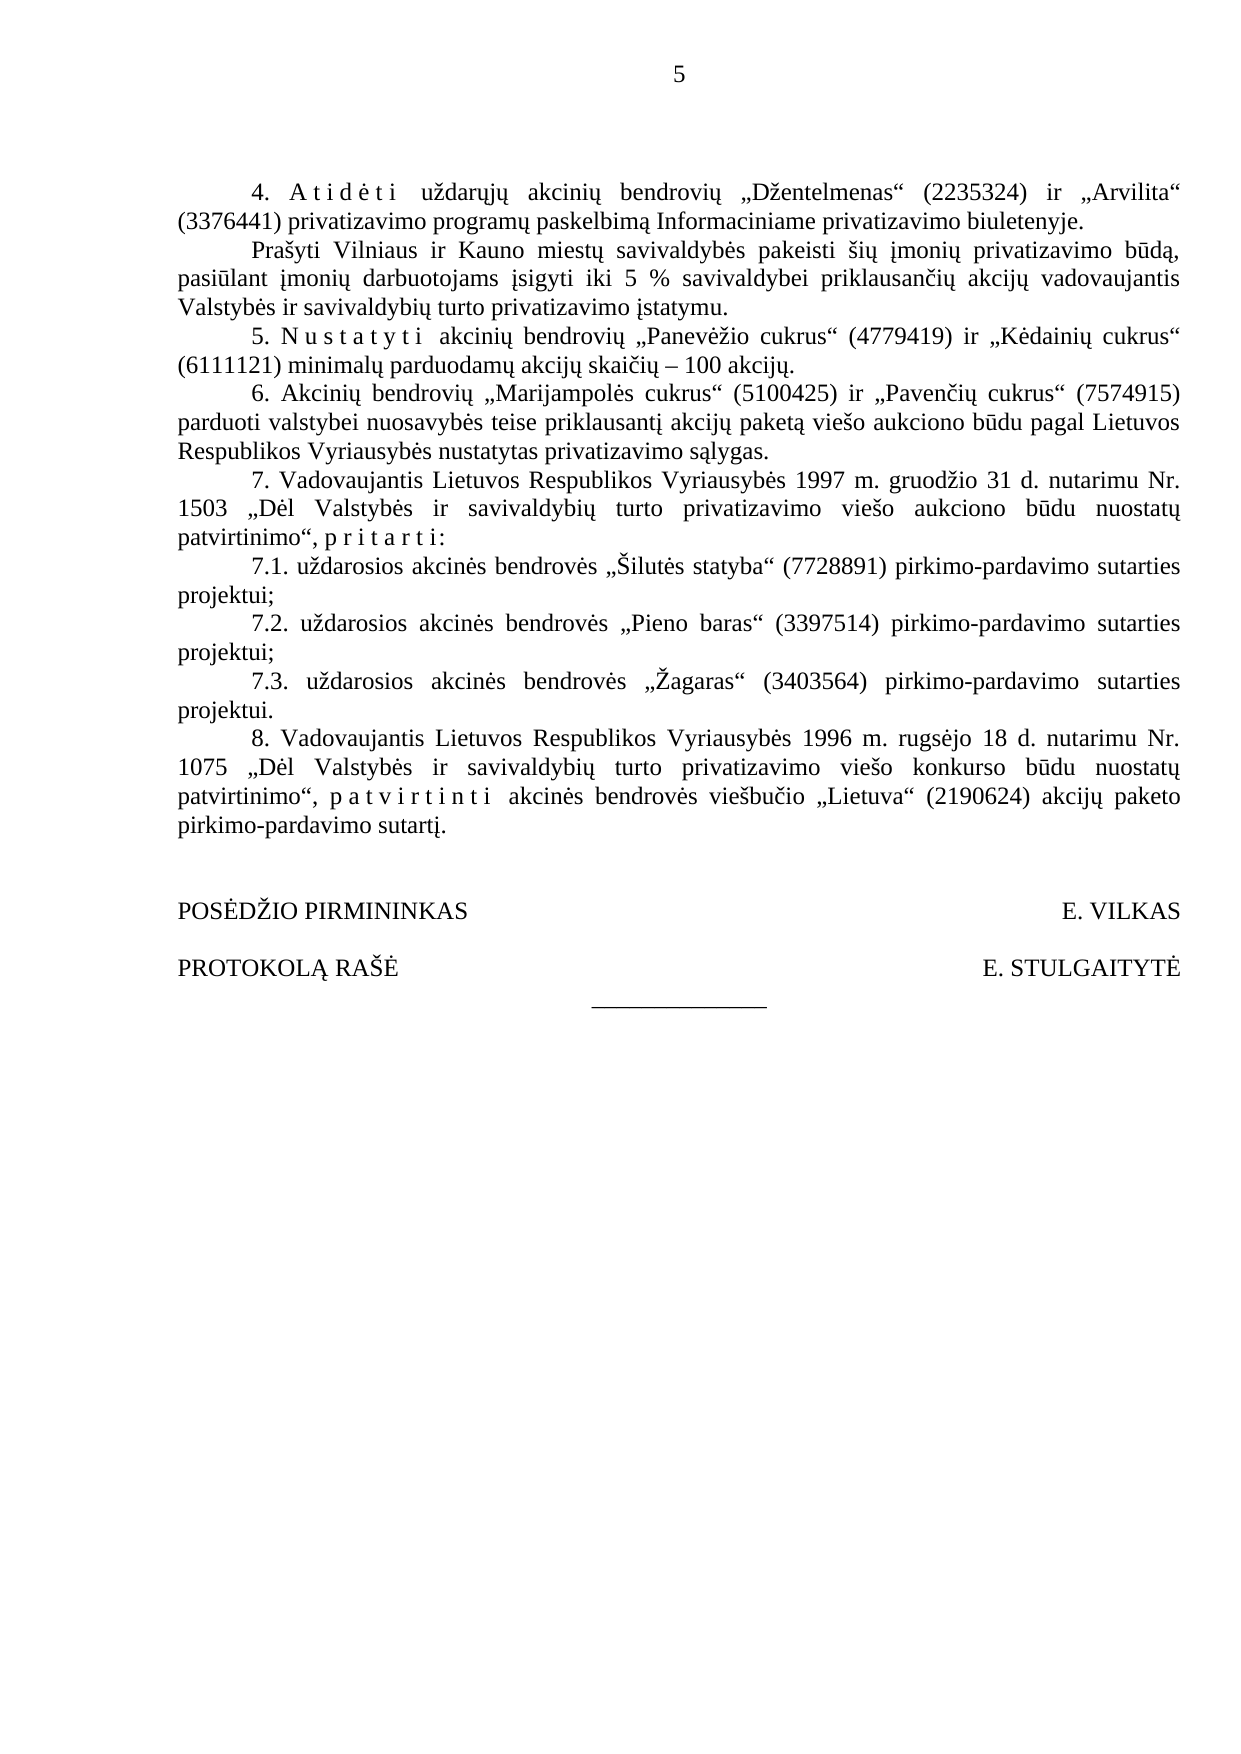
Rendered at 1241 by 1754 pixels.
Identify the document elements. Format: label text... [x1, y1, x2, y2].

text ______________ [177, 982, 1181, 1011]
text 8. Vadovaujantis Lietuvos Respublikos Vyriausybės 1996 m. rugsėjo 18 d. nutarimu Nr. 1075 „Dėl Valstybės ir savivaldybių turto privatizavimo viešo konkurso būdu nuostatų patvirtinimo“, patvirtinti akcinės bendrovės viešbučio „Lietuva“ (2190624) akcijų paketo pirkimo-pardavimo sutartį. [177, 723, 1181, 838]
text 7.3. uždarosios akcinės bendrovės „Žagaras“ (3403564) pirkimo-pardavimo sutarties projektui. [177, 666, 1181, 723]
text 7. Vadovaujantis Lietuvos Respublikos Vyriausybės 1997 m. gruodžio 31 d. nutarimu Nr. 1503 „Dėl Valstybės ir savivaldybių turto privatizavimo viešo aukciono būdu nuostatų patvirtinimo“, pritarti: [177, 465, 1181, 551]
text 7.1. uždarosios akcinės bendrovės „Šilutės statyba“ (7728891) pirkimo-pardavimo sutarties projektui; [177, 551, 1181, 608]
text 4. Atidėti uždarųjų akcinių bendrovių „Džentelmenas“ (2235324) ir „Arvilita“ (3376441) privatizavimo programų paskelbimą Informaciniame privatizavimo biuletenyje. [177, 177, 1181, 235]
text POSĖDŽIO PIRMININKAS E. VILKAS [177, 896, 1181, 925]
text PROTOKOLĄ RAŠĖ E. STULGAITYTĖ [177, 953, 1181, 982]
text 6. Akcinių bendrovių „Marijampolės cukrus“ (5100425) ir „Pavenčių cukrus“ (7574915) parduoti valstybei nuosavybės teise priklausantį akcijų paketą viešo aukciono būdu pagal Lietuvos Respublikos Vyriausybės nustatytas privatizavimo sąlygas. [177, 378, 1181, 465]
text Prašyti Vilniaus ir Kauno miestų savivaldybės pakeisti šių įmonių privatizavimo būdą, pasiūlant įmonių darbuotojams įsigyti iki 5 % savivaldybei priklausančių akcijų vadovaujantis Valstybės ir savivaldybių turto privatizavimo įstatymu. [177, 235, 1181, 321]
text 7.2. uždarosios akcinės bendrovės „Pieno baras“ (3397514) pirkimo-pardavimo sutarties projektui; [177, 608, 1181, 666]
text 5. Nustatyti akcinių bendrovių „Panevėžio cukrus“ (4779419) ir „Kėdainių cukrus“ (6111121) minimalų parduodamų akcijų skaičių – 100 akcijų. [177, 321, 1181, 378]
